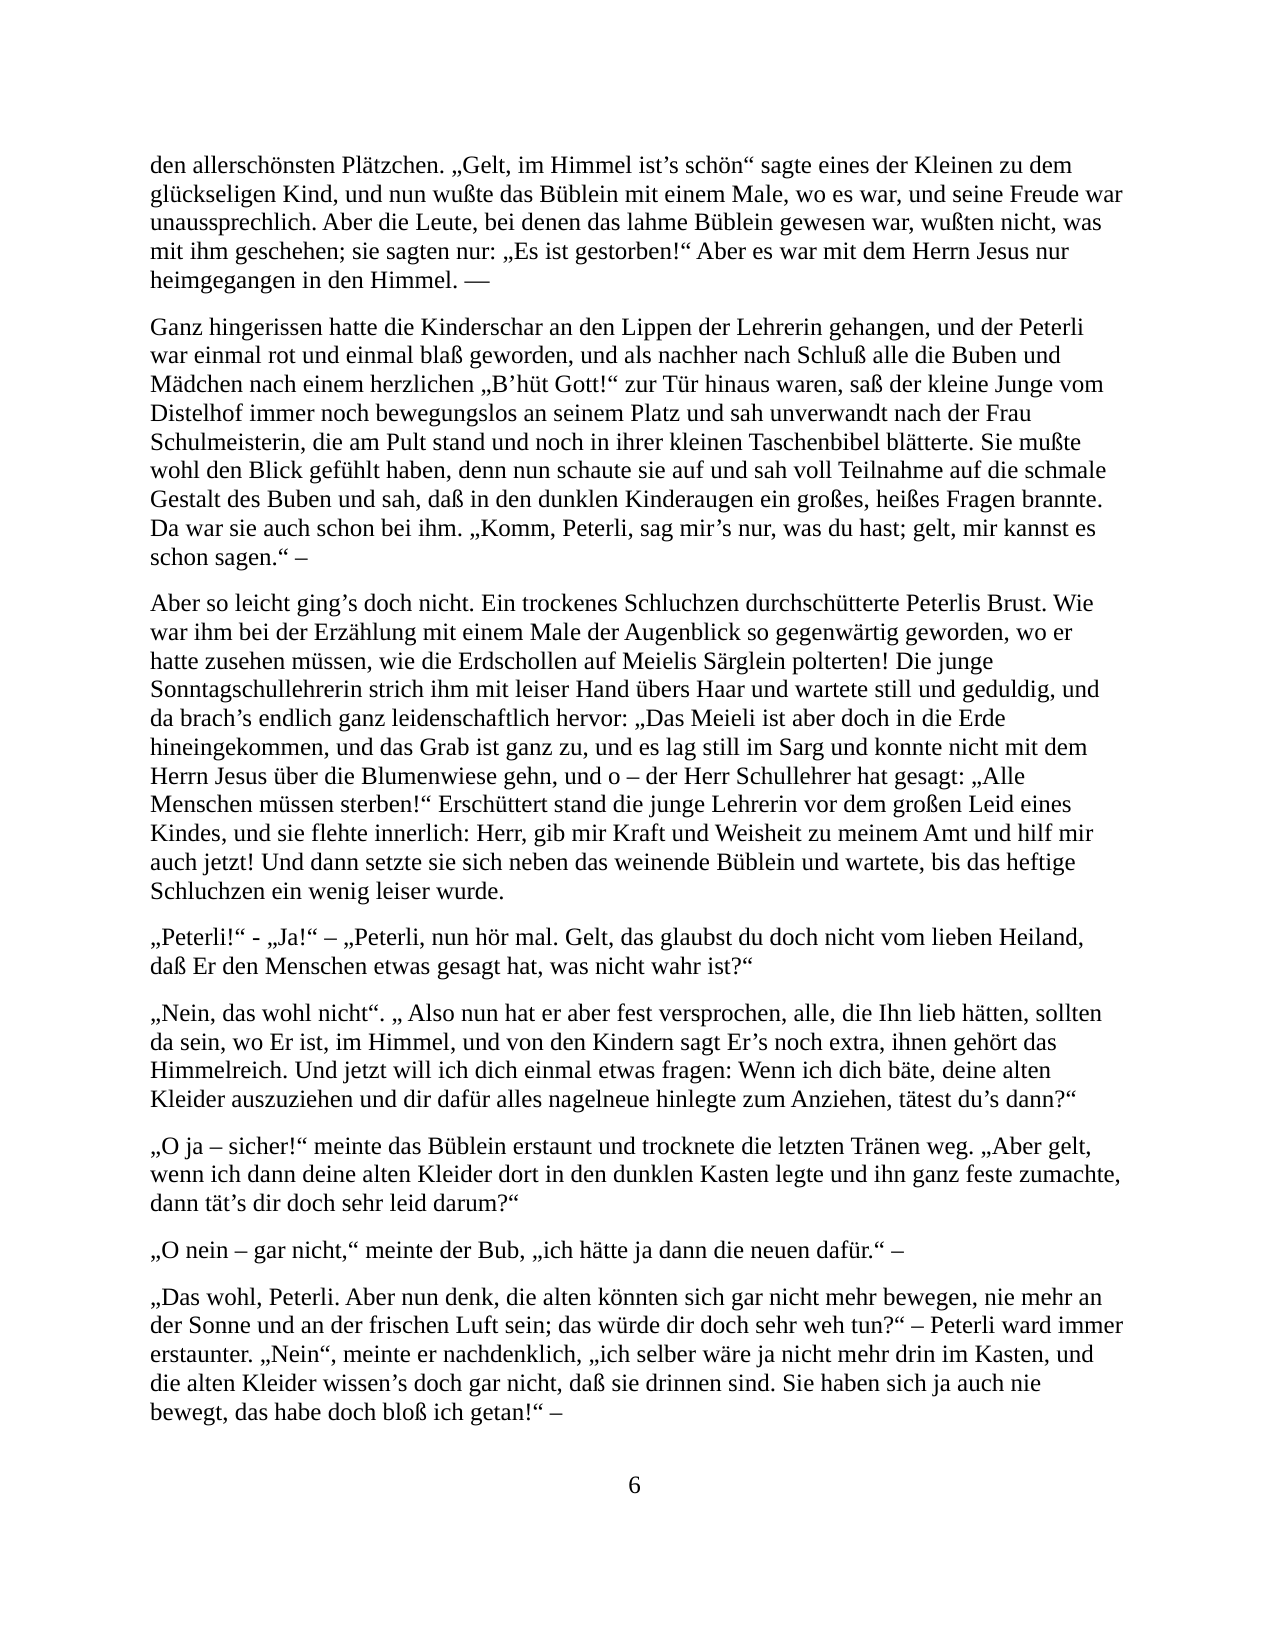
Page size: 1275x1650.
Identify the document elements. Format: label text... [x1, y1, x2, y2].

text „Peterli!“ - „Ja!“ – „Peterli, nun hör mal. Gelt, das glaubst du doch nicht vom lieben Heiland, daß Er den Menschen etwas gesagt hat, was nicht wahr ist?“ [150, 922, 1125, 980]
text „Das wohl, Peterli. Aber nun denk, die alten könnten sich gar nicht mehr bewegen, nie mehr an der Sonne und an der frischen Luft sein; das würde dir doch sehr weh tun?“ – Peterli ward immer erstaunter. „Nein“, meinte er nachdenklich, „ich selber wäre ja nicht mehr drin im Kasten, und die alten Kleider wissen’s doch gar nicht, daß sie drinnen sind. Sie haben sich ja auch nie bewegt, das habe doch bloß ich getan!“ – [150, 1282, 1125, 1425]
text „O nein – gar nicht,“ meinte der Bub, „ich hätte ja dann die neuen dafür.“ – [150, 1235, 1125, 1264]
text Aber so leicht ging’s doch nicht. Ein trockenes Schluchzen durchschütterte Peterlis Brust. Wie war ihm bei der Erzählung mit einem Male der Augenblick so gegenwärtig geworden, wo er hatte zusehen müssen, wie die Erdschollen auf Meielis Särglein polterten! Die junge Sonntagschullehrerin strich ihm mit leiser Hand übers Haar und wartete still und geduldig, und da brach’s endlich ganz leidenschaftlich hervor: „Das Meieli ist aber doch in die Erde hineingekommen, und das Grab ist ganz zu, und es lag still im Sarg und konnte nicht mit dem Herrn Jesus über die Blumenwiese gehn, und o – der Herr Schullehrer hat gesagt: „Alle Menschen müssen sterben!“ Erschüttert stand die junge Lehrerin vor dem großen Leid eines Kindes, und sie flehte innerlich: Herr, gib mir Kraft und Weisheit zu meinem Amt und hilf mir auch jetzt! Und dann setzte sie sich neben das weinende Büblein und wartete, bis das heftige Schluchzen ein wenig leiser wurde. [150, 588, 1125, 904]
text „O ja – sicher!“ meinte das Büblein erstaunt und trocknete die letzten Tränen weg. „Aber gelt, wenn ich dann deine alten Kleider dort in den dunklen Kasten legte und ihn ganz feste zumachte, dann tät’s dir doch sehr leid darum?“ [150, 1131, 1125, 1217]
text „Nein, das wohl nicht“. „ Also nun hat er aber fest versprochen, alle, die Ihn lieb hätten, sollten da sein, wo Er ist, im Himmel, und von den Kindern sagt Er’s noch extra, ihnen gehört das Himmelreich. Und jetzt will ich dich einmal etwas fragen: Wenn ich dich bäte, deine alten Kleider auszuziehen und dir dafür alles nagelneue hinlegte zum Anziehen, tätest du’s dann?“ [150, 998, 1125, 1113]
text Ganz hingerissen hatte die Kinderschar an den Lippen der Lehrerin gehangen, und der Peterli war einmal rot und einmal blaß geworden, und als nachher nach Schluß alle die Buben und Mädchen nach einem herzlichen „B’hüt Gott!“ zur Tür hinaus waren, saß der kleine Junge vom Distelhof immer noch bewegungslos an seinem Platz und sah unverwandt nach der Frau Schulmeisterin, die am Pult stand und noch in ihrer kleinen Taschenbibel blätterte. Sie mußte wohl den Blick gefühlt haben, denn nun schaute sie auf und sah voll Teilnahme auf die schmale Gestalt des Buben und sah, daß in den dunklen Kinderaugen ein großes, heißes Fragen brannte. Da war sie auch schon bei ihm. „Komm, Peterli, sag mir’s nur, was du hast; gelt, mir kannst es schon sagen.“ – [150, 312, 1125, 570]
text den allerschönsten Plätzchen. „Gelt, im Himmel ist’s schön“ sagte eines der Kleinen zu dem glückseligen Kind, und nun wußte das Büblein mit einem Male, wo es war, und seine Freude war unaussprechlich. Aber die Leute, bei denen das lahme Büblein gewesen war, wußten nicht, was mit ihm geschehen; sie sagten nur: „Es ist gestorben!“ Aber es war mit dem Herrn Jesus nur heimgegangen in den Himmel. — [150, 150, 1125, 294]
